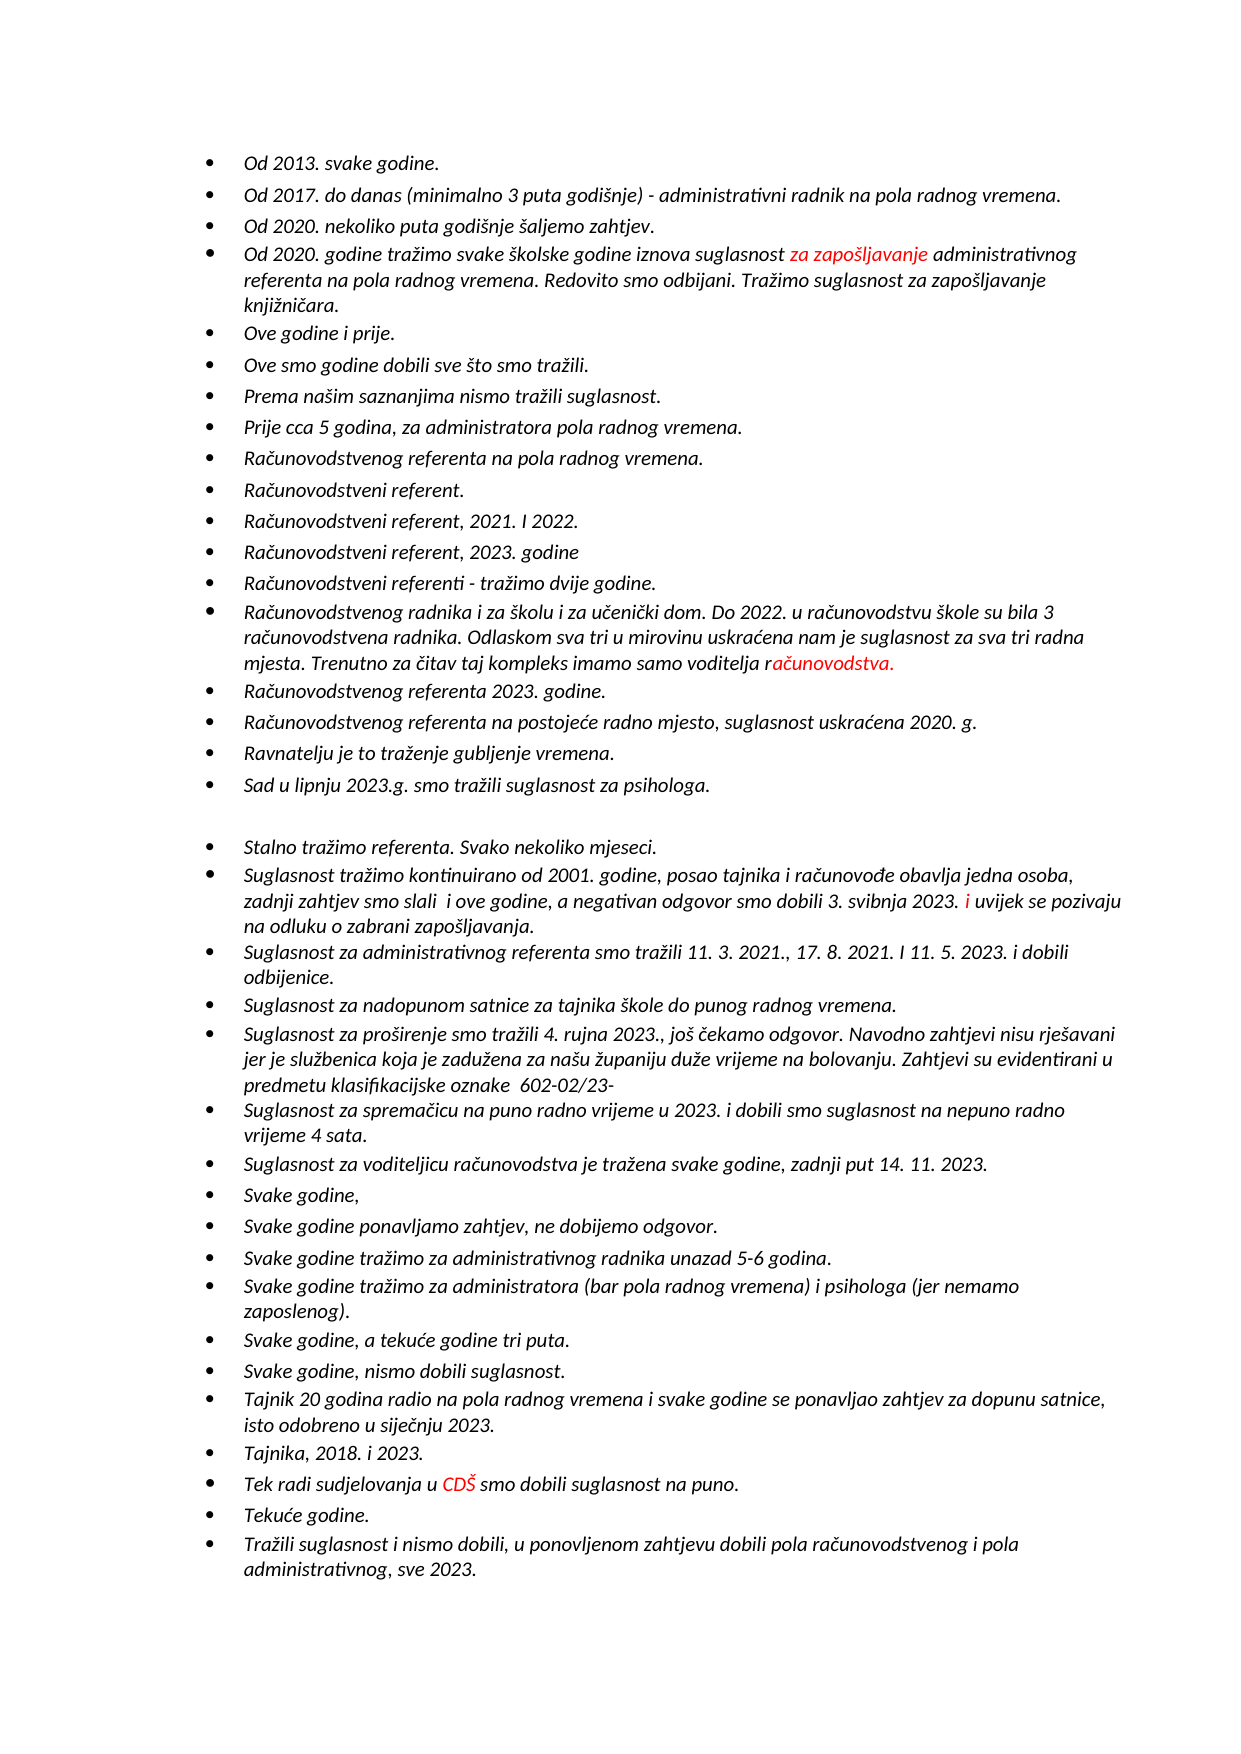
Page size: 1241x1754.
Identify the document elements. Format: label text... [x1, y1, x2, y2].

table_cell Računovodstvenog referenta na postojeće radno mjesto, suglasnost uskraćena 2020. g. [157, 706, 1140, 738]
table_cell Suglasnost za spremačicu na puno radno vrijeme u 2023. i dobili smo suglasnost na nepuno radno vrijeme 4 sata. [157, 1097, 1140, 1148]
table_cell Svake godine, a tekuće godine tri puta. [157, 1324, 1140, 1355]
table_cell Od 2017. do danas (minimalno 3 puta godišnje) - administrativni radnik na pola radnog vremena. [157, 179, 1140, 210]
table_cell Računovodstveni referent, 2021. I 2022. [157, 505, 1140, 536]
table_cell Računovodstvenog referenta 2023. godine. [157, 675, 1140, 706]
table_cell Računovodstvenog referenta na pola radnog vremena. [157, 443, 1140, 474]
table_cell Računovodstvenog radnika i za školu i za učenički dom. Do 2022. u računovodstvu škole su bila 3 računovodstvena radnika. Odlaskom sva tri u mirovinu uskraćena nam je suglasnost za sva tri radna mjesta. Trenutno za čitav taj kompleks imamo samo voditelja računovodstva. [157, 599, 1140, 675]
table_cell Tajnik 20 godina radio na pola radnog vremena i svake godine se ponavljao zahtjev za dopunu satnice, isto odobreno u siječnju 2023. [157, 1386, 1140, 1437]
table_cell Svake godine tražimo za administratora (bar pola radnog vremena) i psihologa (jer nemamo zaposlenog). [157, 1273, 1140, 1324]
table_cell Od 2020. godine tražimo svake školske godine iznova suglasnost za zapošljavanje administrativnog referenta na pola radnog vremena. Redovito smo odbijani. Tražimo suglasnost za zapošljavanje knjižničara. [157, 241, 1140, 318]
table_cell Tražili suglasnost i nismo dobili, u ponovljenom zahtjevu dobili pola računovodstvenog i pola administrativnog, sve 2023. [157, 1531, 1140, 1582]
table_cell Računovodstveni referent, 2023. godine [157, 536, 1140, 568]
table_cell Svake godine tražimo za administrativnog radnika unazad 5-6 godina. [157, 1242, 1140, 1273]
table_cell Tajnika, 2018. i 2023. [157, 1437, 1140, 1468]
table_cell Od 2013. svake godine. [157, 148, 1140, 179]
table_cell Ove godine i prije. [157, 318, 1140, 349]
table_cell Suglasnost za nadopunom satnice za tajnika škole do punog radnog vremena. [157, 990, 1140, 1021]
table_cell Tek radi sudjelovanja u CDŠ smo dobili suglasnost na puno. [157, 1469, 1140, 1500]
table_cell Svake godine, nismo dobili suglasnost. [157, 1355, 1140, 1386]
table_cell Ove smo godine dobili sve što smo tražili. [157, 349, 1140, 380]
table_cell Sad u lipnju 2023.g. smo tražili suglasnost za psihologa. [157, 769, 1140, 800]
table_cell Od 2020. nekoliko puta godišnje šaljemo zahtjev. [157, 210, 1140, 241]
table_cell Prije cca 5 godina, za administratora pola radnog vremena. [157, 411, 1140, 443]
table_cell Suglasnost za administrativnog referenta smo tražili 11. 3. 2021., 17. 8. 2021. I 11. 5. 2023. i dobili odbijenice. [157, 939, 1140, 990]
table_cell Tekuće godine. [157, 1500, 1140, 1531]
table_cell Računovodstveni referent. [157, 474, 1140, 505]
table_cell Ravnatelju je to traženje gubljenje vremena. [157, 738, 1140, 769]
table_cell Računovodstveni referenti - tražimo dvije godine. [157, 568, 1140, 599]
table_cell Stalno tražimo referenta. Svako nekoliko mjeseci. [157, 831, 1140, 863]
table_cell Suglasnost za proširenje smo tražili 4. rujna 2023., još čekamo odgovor. Navodno zahtjevi nisu rješavani jer je službenica koja je zadužena za našu županiju duže vrijeme na bolovanju. Zahtjevi su evidentirani u predmetu klasifikacijske oznake 602-02/23- [157, 1021, 1140, 1097]
table_cell Suglasnost za voditeljicu računovodstva je tražena svake godine, zadnji put 14. 11. 2023. [157, 1148, 1140, 1179]
table_cell [157, 800, 1140, 831]
table_cell Suglasnost tražimo kontinuirano od 2001. godine, posao tajnika i računovođe obavlja jedna osoba, zadnji zahtjev smo slali i ove godine, a negativan odgovor smo dobili 3. svibnja 2023. i uvijek se pozivaju na odluku o zabrani zapošljavanja. [157, 863, 1140, 939]
table_cell Svake godine, [157, 1179, 1140, 1211]
table_cell Svake godine ponavljamo zahtjev, ne dobijemo odgovor. [157, 1211, 1140, 1242]
table_cell Prema našim saznanjima nismo tražili suglasnost. [157, 380, 1140, 411]
